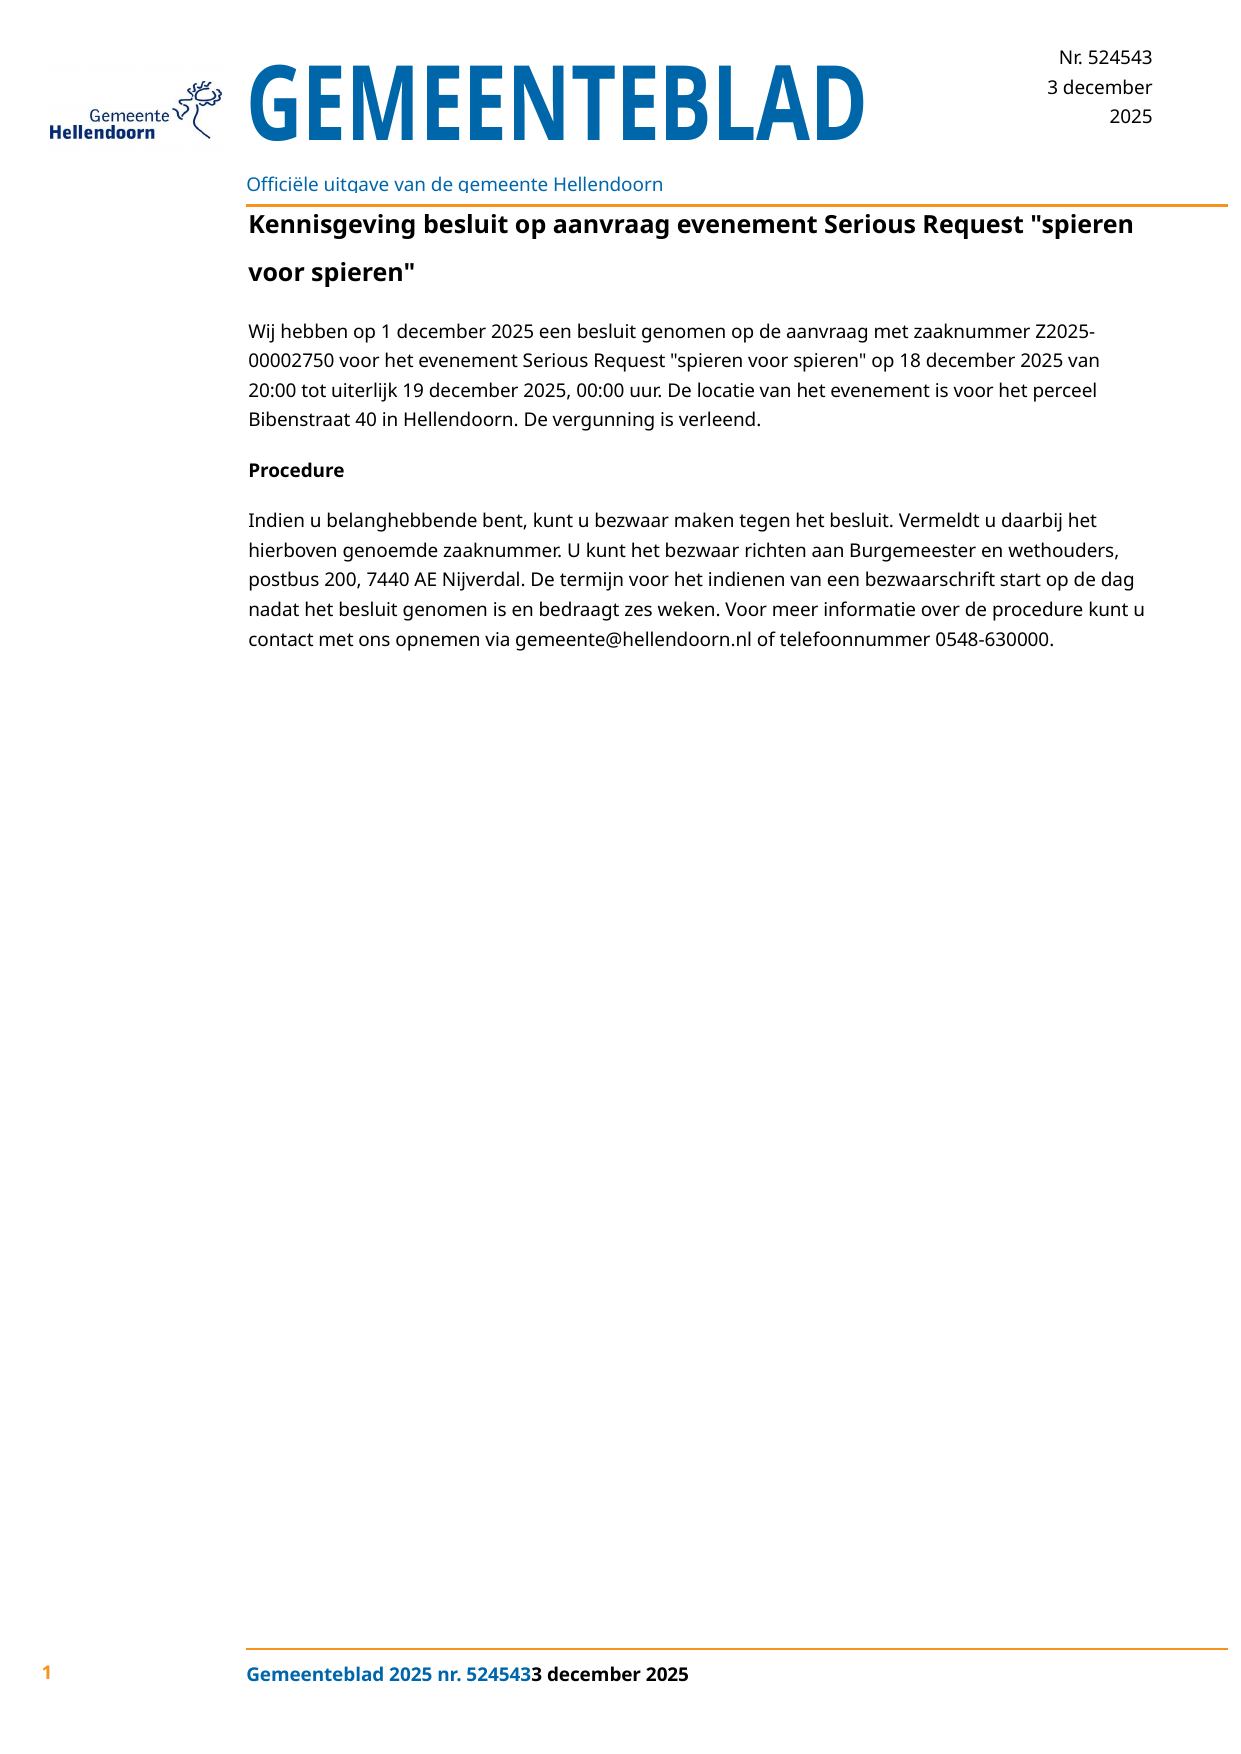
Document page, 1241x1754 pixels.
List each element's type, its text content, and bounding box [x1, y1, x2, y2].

text Procedure [248, 457, 1152, 483]
text Indien u belanghebbende bent, kunt u bezwaar maken tegen het besluit. Vermeldt u daarbij het hierboven genoemde zaaknummer. U kunt het bezwaar richten aan Burgemeester en wethouders, postbus 200, 7440 AE Nijverdal. De termijn voor het indienen van een bezwaarschrift start op de dag nadat het besluit genomen is en bedraagt zes weken. Voor meer informatie over de procedure kunt u contact met ons opnemen via gemeente@hellendoorn.nl of telefoonnummer 0548-630000. [248, 507, 1152, 652]
picture [41, 47, 231, 172]
text Kennisgeving besluit op aanvraag evenement Serious Request "spieren voor spieren" [248, 207, 1152, 288]
text Wij hebben op 1 december 2025 een besluit genomen op de aanvraag met zaaknummer Z2025-00002750 voor het evenement Serious Request "spieren voor spieren" op 18 december 2025 van 20:00 tot uiterlijk 19 december 2025, 00:00 uur. De locatie van het evenement is voor het perceel Bibenstraat 40 in Hellendoorn. De vergunning is verleend. [248, 318, 1152, 432]
